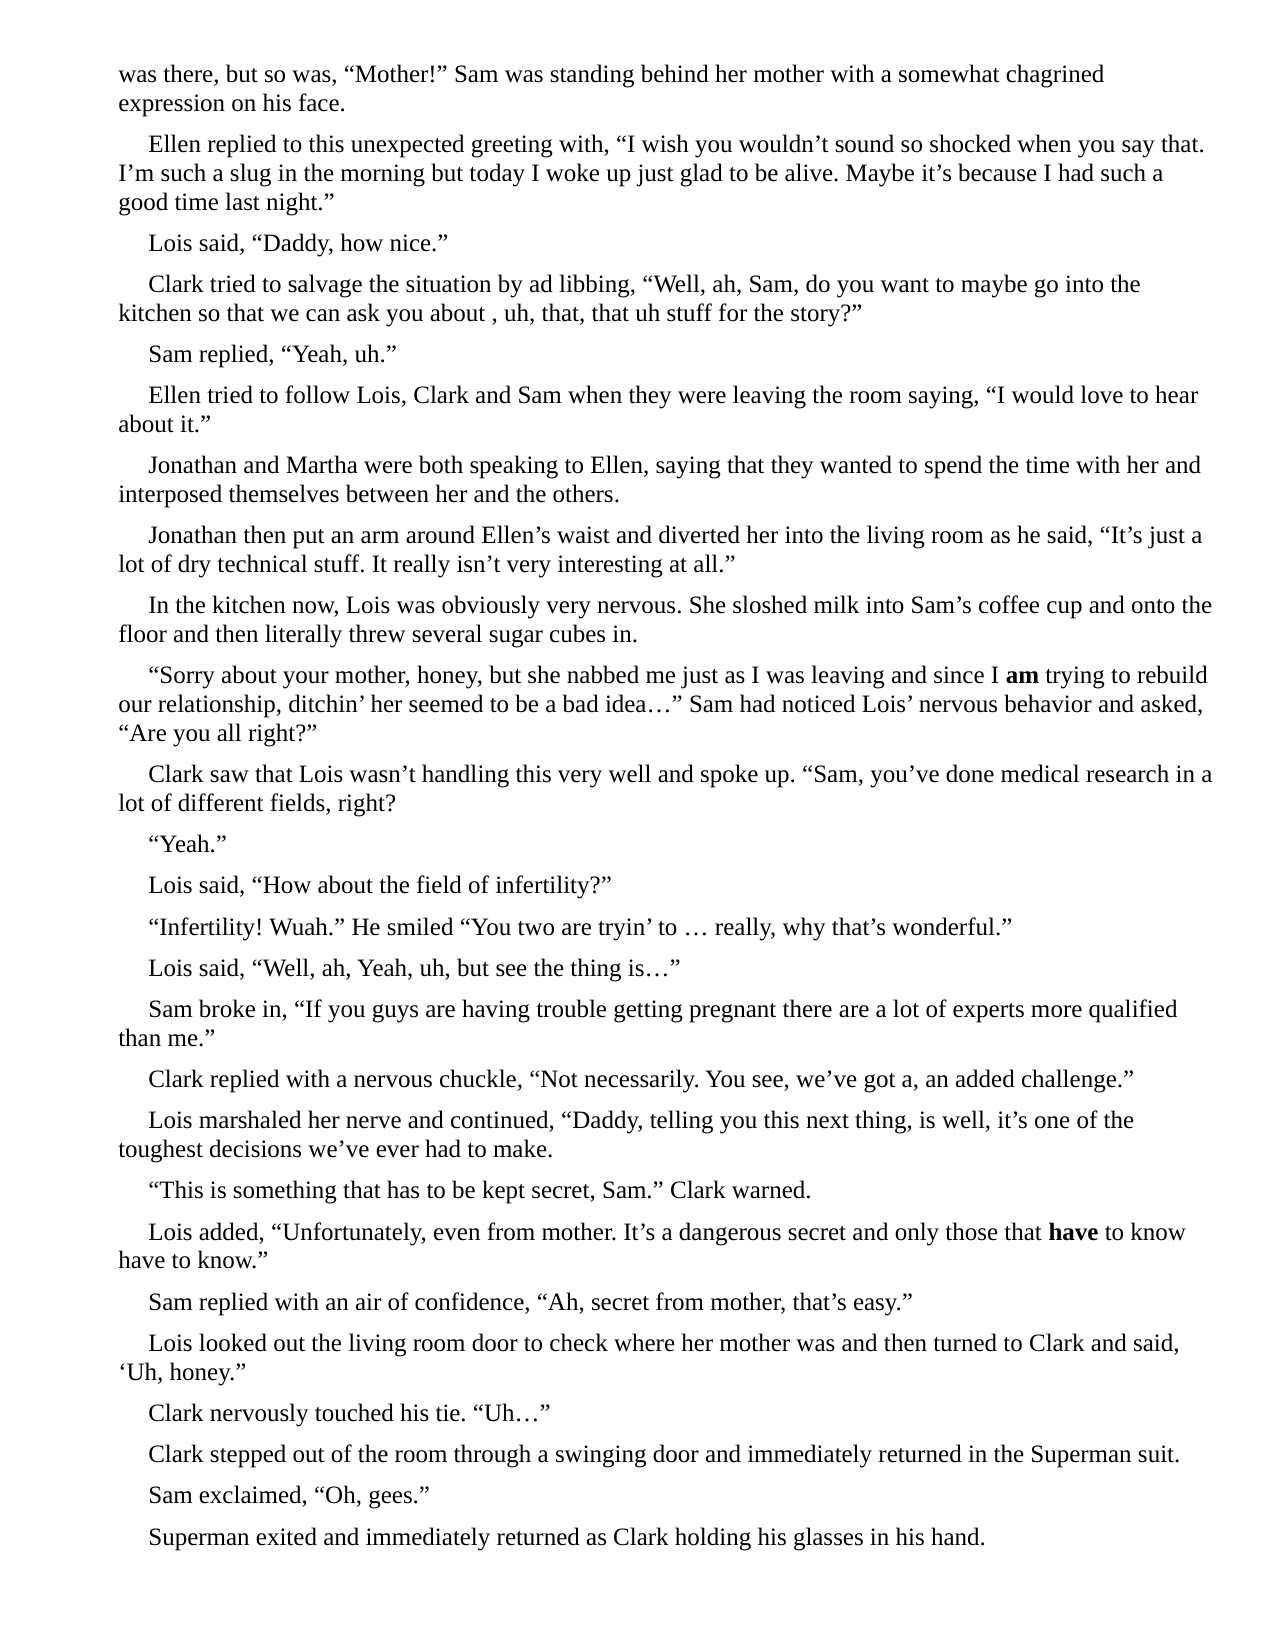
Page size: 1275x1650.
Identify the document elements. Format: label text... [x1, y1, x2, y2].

text “Sorry about your mother, honey, but she nabbed me just as I was leaving and since I am trying to rebuild our relationship, ditchin’ her seemed to be a bad idea…” Sam had noticed Lois’ nervous behavior and asked, “Are you all right?” [118, 660, 1216, 747]
text Clark stepped out of the room through a swinging door and immediately returned in the Superman suit. [118, 1439, 1216, 1468]
text In the kitchen now, Lois was obviously very nervous. She sloshed milk into Sam’s coffee cup and onto the floor and then literally threw several sugar cubes in. [118, 590, 1216, 648]
text “Yeah.” [118, 829, 1216, 858]
text “This is something that has to be kept secret, Sam.” Clark warned. [118, 1175, 1216, 1204]
text Clark tried to salvage the situation by ad libbing, “Well, ah, Sam, do you want to maybe go into the kitchen so that we can ask you about , uh, that, that uh stuff for the story?” [118, 269, 1216, 327]
text Lois added, “Unfortunately, even from mother. It’s a dangerous secret and only those that have to know have to know.” [118, 1217, 1216, 1274]
text Jonathan and Martha were both speaking to Ellen, saying that they wanted to spend the time with her and interposed themselves between her and the others. [118, 450, 1216, 508]
text Lois said, “Daddy, how nice.” [118, 228, 1216, 257]
text Clark nervously touched his tie. “Uh…” [118, 1398, 1216, 1427]
text Lois said, “How about the field of infertility?” [118, 870, 1216, 899]
text “Infertility! Wuah.” He smiled “You two are tryin’ to … really, why that’s wonderful.” [118, 912, 1216, 940]
text was there, but so was, “Mother!” Sam was standing behind her mother with a somewhat chagrined expression on his face. [118, 59, 1216, 117]
text Superman exited and immediately returned as Clark holding his glasses in his hand. [118, 1522, 1216, 1550]
text Sam broke in, “If you guys are having trouble getting pregnant there are a lot of experts more qualified than me.” [118, 994, 1216, 1052]
text Ellen replied to this unexpected greeting with, “I wish you wouldn’t sound so shocked when you say that. I’m such a slug in the morning but today I woke up just glad to be alive. Maybe it’s because I had such a good time last night.” [118, 129, 1216, 215]
text Ellen tried to follow Lois, Clark and Sam when they were leaving the room saying, “I would love to hear about it.” [118, 380, 1216, 438]
text Lois looked out the living room door to check where her mother was and then turned to Clark and said, ‘Uh, honey.” [118, 1328, 1216, 1385]
text Clark saw that Lois wasn’t handling this very well and spoke up. “Sam, you’ve done medical research in a lot of different fields, right? [118, 759, 1216, 817]
text Lois said, “Well, ah, Yeah, uh, but see the thing is…” [118, 953, 1216, 982]
text Clark replied with a nervous chuckle, “Not necessarily. You see, we’ve got a, an added challenge.” [118, 1064, 1216, 1093]
text Jonathan then put an arm around Ellen’s waist and diverted her into the living room as he said, “It’s just a lot of dry technical stuff. It really isn’t very interesting at all.” [118, 520, 1216, 578]
text Sam replied, “Yeah, uh.” [118, 339, 1216, 368]
text Lois marshaled her nerve and continued, “Daddy, telling you this next thing, is well, it’s one of the toughest decisions we’ve ever had to make. [118, 1105, 1216, 1163]
text Sam replied with an air of confidence, “Ah, secret from mother, that’s easy.” [118, 1287, 1216, 1315]
text Sam exclaimed, “Oh, gees.” [118, 1480, 1216, 1509]
